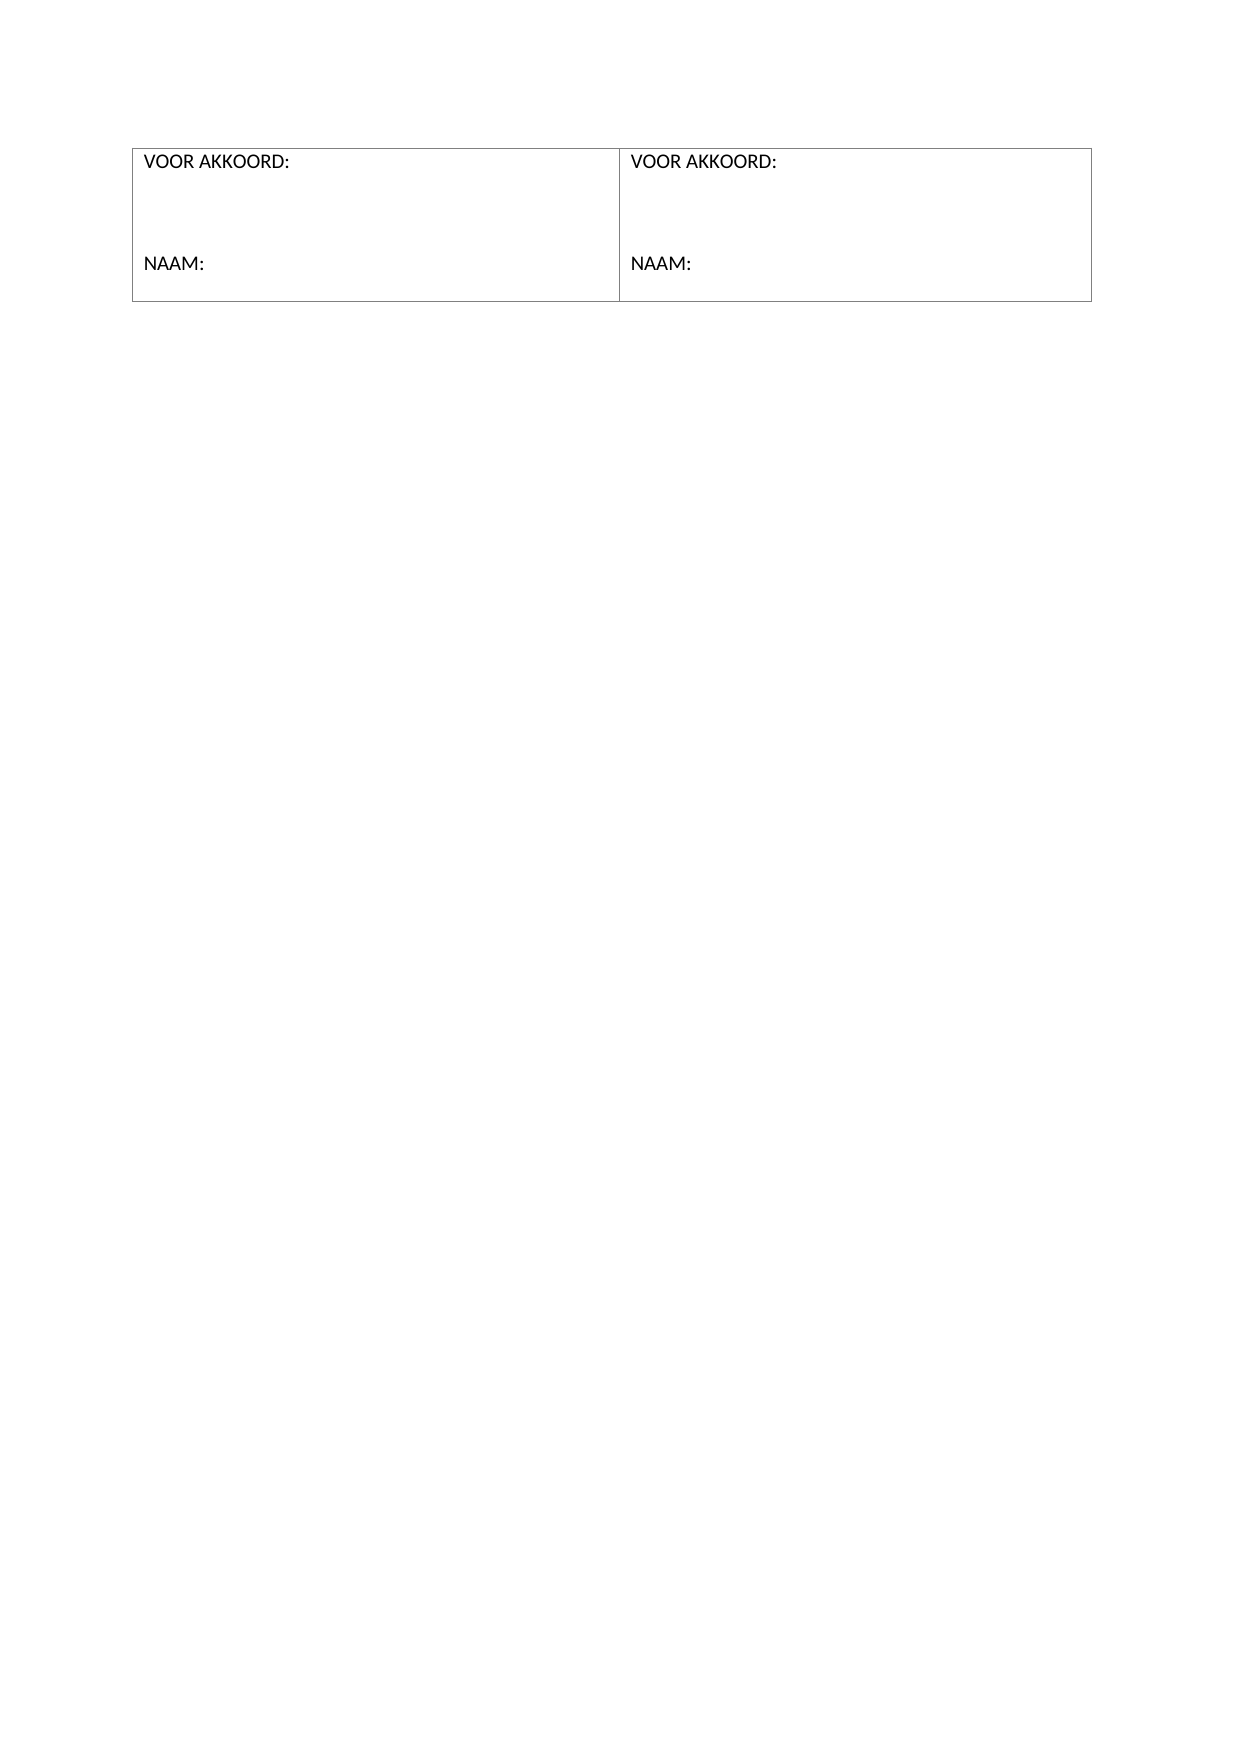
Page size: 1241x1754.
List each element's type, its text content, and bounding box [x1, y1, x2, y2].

table_cell VOOR AKKOORD: NAAM: [620, 149, 1091, 301]
table_cell VOOR AKKOORD: NAAM: [133, 149, 619, 301]
